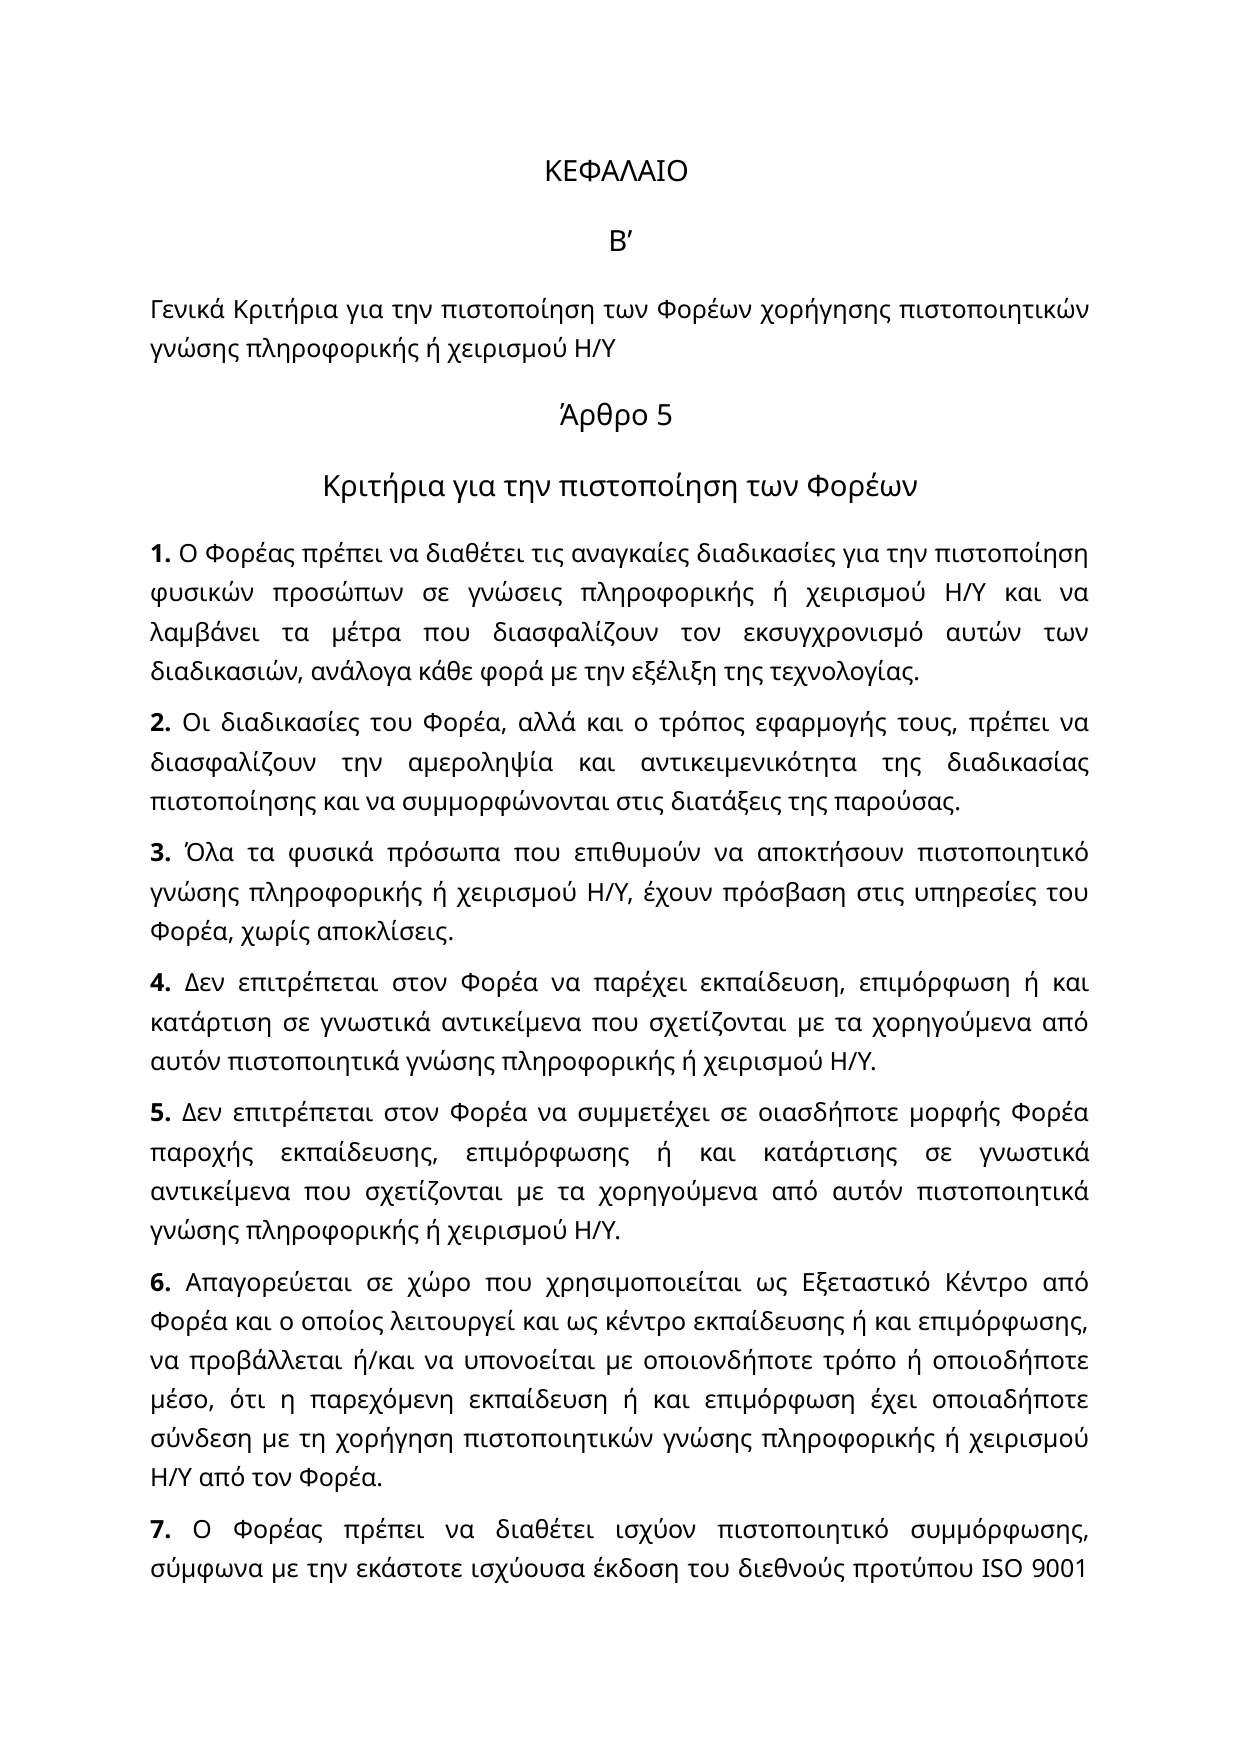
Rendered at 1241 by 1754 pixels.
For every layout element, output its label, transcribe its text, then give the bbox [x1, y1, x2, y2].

text 2. Οι διαδικασίες του Φορέα, αλλά και ο τρόπος εφαρμογής τους, πρέπει να διασφαλίζουν την αμεροληψία και αντικειμενικότητα της διαδικασίας πιστοποίησης και να συμμορφώνονται στις διατάξεις της παρούσας. [150, 705, 1090, 817]
subtitle Άρθρο 5 [150, 394, 1090, 434]
text 1. Ο Φορέας πρέπει να διαθέτει τις αναγκαίες διαδικασίες για την πιστοποίηση φυσικών προσώπων σε γνώσεις πληροφορικής ή χειρισμού Η/Υ και να λαμβάνει τα μέτρα που διασφαλίζουν τον εκσυγχρονισμό αυτών των διαδικασιών, ανάλογα κάθε φορά με την εξέλιξη της τεχνολογίας. [150, 536, 1090, 687]
text 5. Δεν επιτρέπεται στον Φορέα να συμμετέχει σε οιασδήποτε μορφής Φορέα παροχής εκπαίδευσης, επιμόρφωσης ή και κατάρτισης σε γνωστικά αντικείμενα που σχετίζονται με τα χορηγούμενα από αυτόν πιστοποιητικά γνώσης πληροφορικής ή χειρισμού Η/Υ. [150, 1095, 1090, 1247]
text 6. Απαγορεύεται σε χώρο που χρησιμοποιείται ως Εξεταστικό Κέντρο από Φορέα και ο οποίος λειτουργεί και ως κέντρο εκπαίδευσης ή και επιμόρφωσης, να προβάλλεται ή/και να υπονοείται με οποιονδήποτε τρόπο ή οποιοδήποτε μέσο, ότι η παρεχόμενη εκπαίδευση ή και επιμόρφωση έχει οποιαδήποτε σύνδεση με τη χορήγηση πιστοποιητικών γνώσης πληροφορικής ή χειρισμού Η/Υ από τον Φορέα. [150, 1264, 1090, 1494]
text Γενικά Κριτήρια για την πιστοποίηση των Φορέων χορήγησης πιστοποιητικών γνώσης πληροφορικής ή χειρισμού Η/Υ [150, 291, 1090, 364]
text 7. Ο Φορέας πρέπει να διαθέτει ισχύον πιστοποιητικό συμμόρφωσης, σύμφωνα με την εκάστοτε ισχύουσα έκδοση του διεθνούς προτύπου ISO 9001 [150, 1512, 1090, 1585]
subtitle B’ [150, 221, 1090, 260]
subtitle Κριτήρια για την πιστοποίηση των Φορέων [150, 465, 1090, 505]
text 3. Όλα τα φυσικά πρόσωπα που επιθυμούν να αποκτήσουν πιστοποιητικό γνώσης πληροφορικής ή χειρισμού Η/Υ, έχουν πρόσβαση στις υπηρεσίες του Φορέα, χωρίς αποκλίσεις. [150, 835, 1090, 947]
subtitle ΚΕΦΑΛΑΙΟ [150, 150, 1090, 190]
text 4. Δεν επιτρέπεται στον Φορέα να παρέχει εκπαίδευση, επιμόρφωση ή και κατάρτιση σε γνωστικά αντικείμενα που σχετίζονται με τα χορηγούμενα από αυτόν πιστοποιητικά γνώσης πληροφορικής ή χειρισμού Η/Υ. [150, 965, 1090, 1077]
